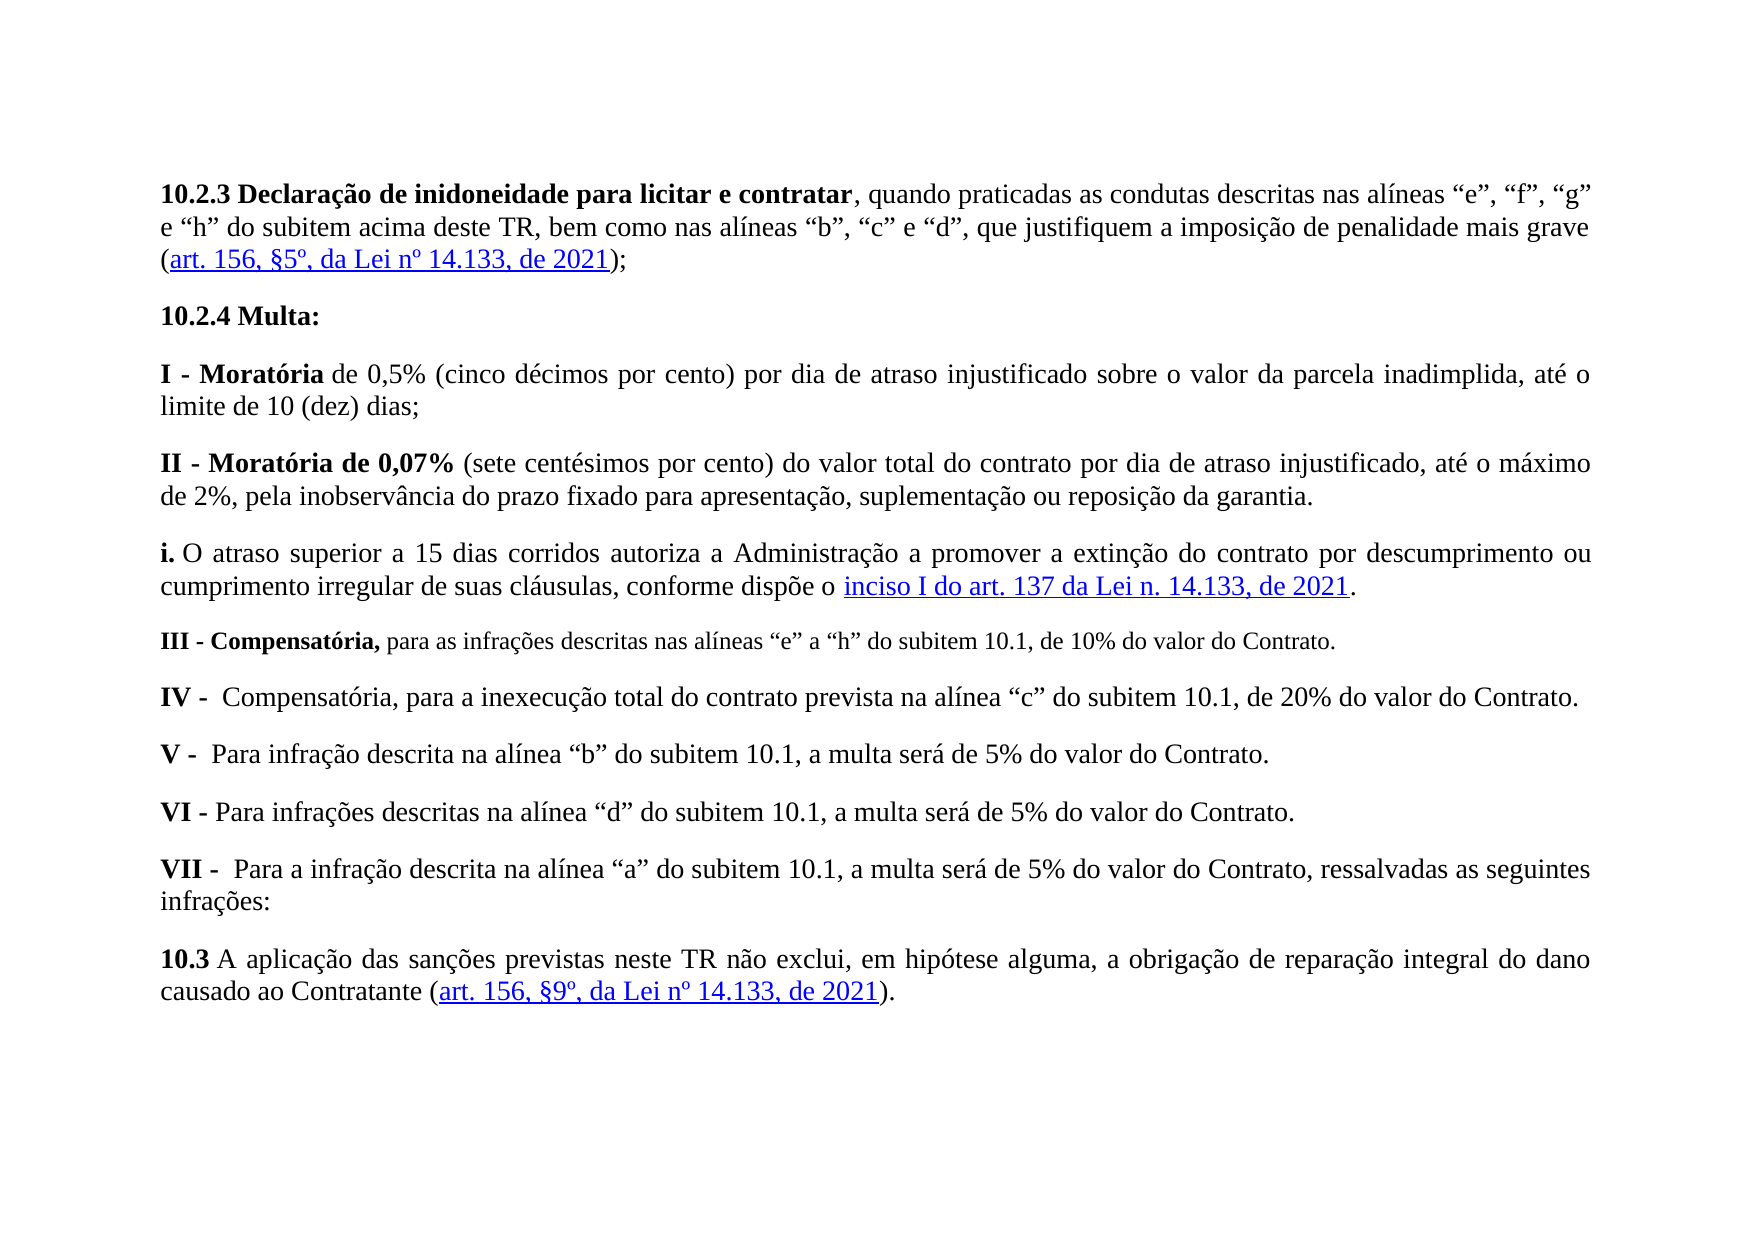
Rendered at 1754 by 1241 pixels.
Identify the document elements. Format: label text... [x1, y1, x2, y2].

text i. O atraso superior a 15 dias corridos autoriza a Administração a promover a extinção do contrato por descumprimento ou cumprimento irregular de suas cláusulas, conforme dispõe o inciso I do art. 137 da Lei n. 14.133, de 2021. [160, 536, 1594, 601]
text VI - Para infrações descritas na alínea “d” do subitem 10.1, a multa será de 5% do valor do Contrato. [160, 795, 1594, 827]
text IV - Compensatória, para a inexecução total do contrato prevista na alínea “c” do subitem 10.1, de 20% do valor do Contrato. [160, 680, 1594, 712]
text II - Moratória de 0,07% (sete centésimos por cento) do valor total do contrato por dia de atraso injustificado, até o máximo de 2%, pela inobservância do prazo fixado para apresentação, suplementação ou reposição da garantia. [160, 447, 1594, 511]
text 10.2.4 Multa: [160, 299, 1594, 332]
text VII - Para a infração descrita na alínea “a” do subitem 10.1, a multa será de 5% do valor do Contrato, ressalvadas as seguintes infrações: [160, 852, 1594, 917]
text 10.3 A aplicação das sanções previstas neste TR não exclui, em hipótese alguma, a obrigação de reparação integral do dano causado ao Contratante (art. 156, §9º, da Lei nº 14.133, de 2021). [160, 942, 1594, 1007]
text V - Para infração descrita na alínea “b” do subitem 10.1, a multa será de 5% do valor do Contrato. [160, 737, 1594, 770]
text 10.2.3 Declaração de inidoneidade para licitar e contratar, quando praticadas as condutas descritas nas alíneas “e”, “f”, “g” e “h” do subitem acima deste TR, bem como nas alíneas “b”, “c” e “d”, que justifiquem a imposição de penalidade mais grave (art. 156, §5º, da Lei nº 14.133, de 2021); [160, 177, 1594, 274]
text I - Moratória de 0,5% (cinco décimos por cento) por dia de atraso injustificado sobre o valor da parcela inadimplida, até o limite de 10 (dez) dias; [160, 357, 1594, 422]
text III - Compensatória, para as infrações descritas nas alíneas “e” a “h” do subitem 10.1, de 10% do valor do Contrato. [160, 626, 1594, 655]
